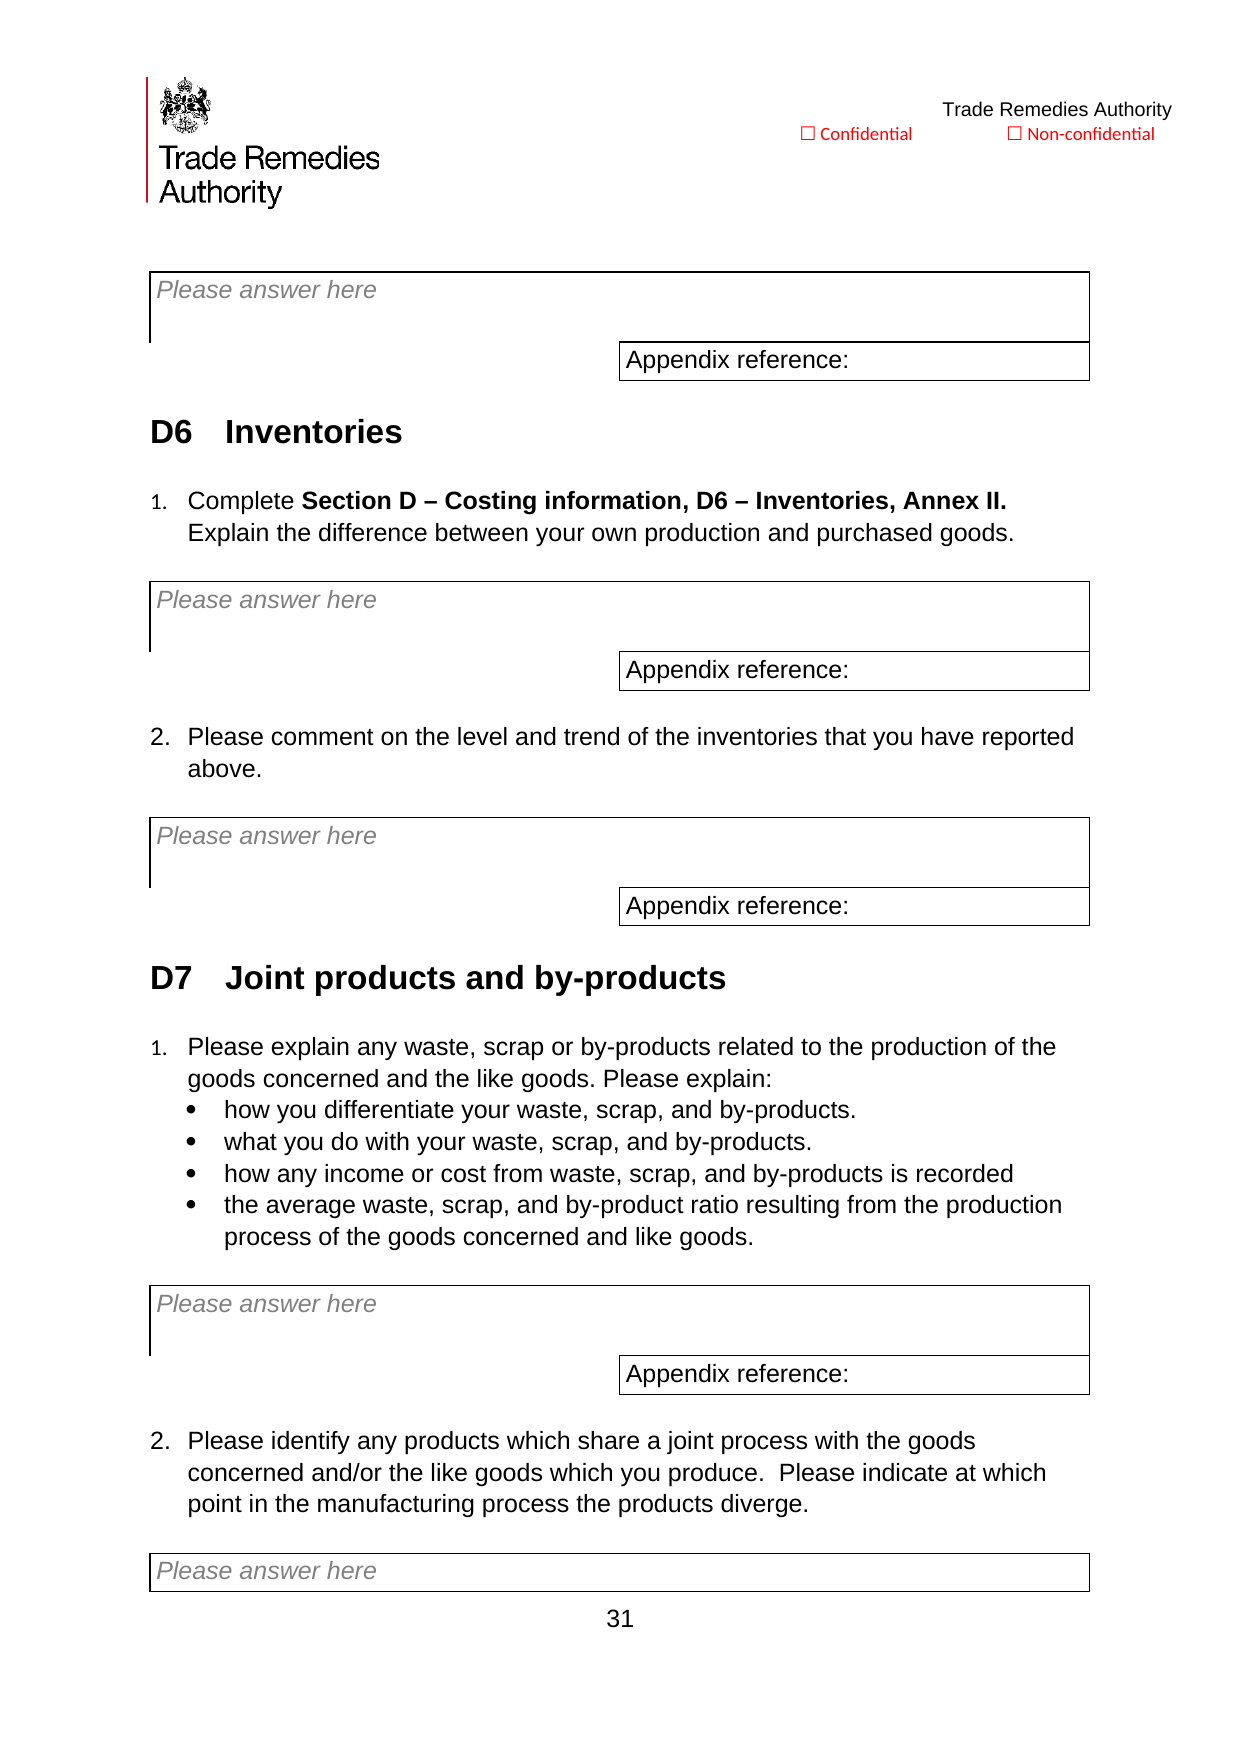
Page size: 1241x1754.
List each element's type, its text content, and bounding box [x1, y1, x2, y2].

table_cell [150, 888, 619, 925]
table_header Please answer here [151, 818, 1089, 887]
list Complete Section D – Costing information, D6 – Inventories, Annex II. Explain the difference between your own production and purchased goods. [150, 486, 1090, 547]
list Please comment on the level and trend of the inventories that you have reported above. [150, 722, 1090, 783]
table_cell Appendix reference: [620, 343, 1089, 380]
list how you differentiate your waste, scrap, and by-products. [187, 1095, 1090, 1124]
table_header Please answer here [151, 273, 1089, 341]
subtitle D6 Inventories [150, 412, 1090, 451]
table_cell [150, 343, 619, 380]
list Please identify any products which share a joint process with the goods concerned and/or the like goods which you produce. Please indicate at which point in the manufacturing process the products diverge. [150, 1426, 1090, 1518]
table_cell [150, 652, 619, 690]
table_cell Appendix reference: [620, 1356, 1089, 1393]
table_header Please answer here [151, 1286, 1089, 1355]
list what you do with your waste, scrap, and by-products. [187, 1127, 1090, 1156]
list the average waste, scrap, and by-product ratio resulting from the production process of the goods concerned and like goods. [187, 1190, 1090, 1251]
table_header Please answer here [151, 582, 1089, 651]
table_cell [150, 1356, 619, 1393]
table_cell Appendix reference: [620, 888, 1089, 925]
subtitle D7 Joint products and by-products [150, 958, 1090, 996]
list Please explain any waste, scrap or by-products related to the production of the goods concerned and the like goods. Please explain: [150, 1032, 1090, 1092]
list how any income or cost from waste, scrap, and by-products is recorded [187, 1159, 1090, 1187]
table_header Please answer here [151, 1554, 1089, 1591]
table_cell Appendix reference: [620, 652, 1089, 690]
